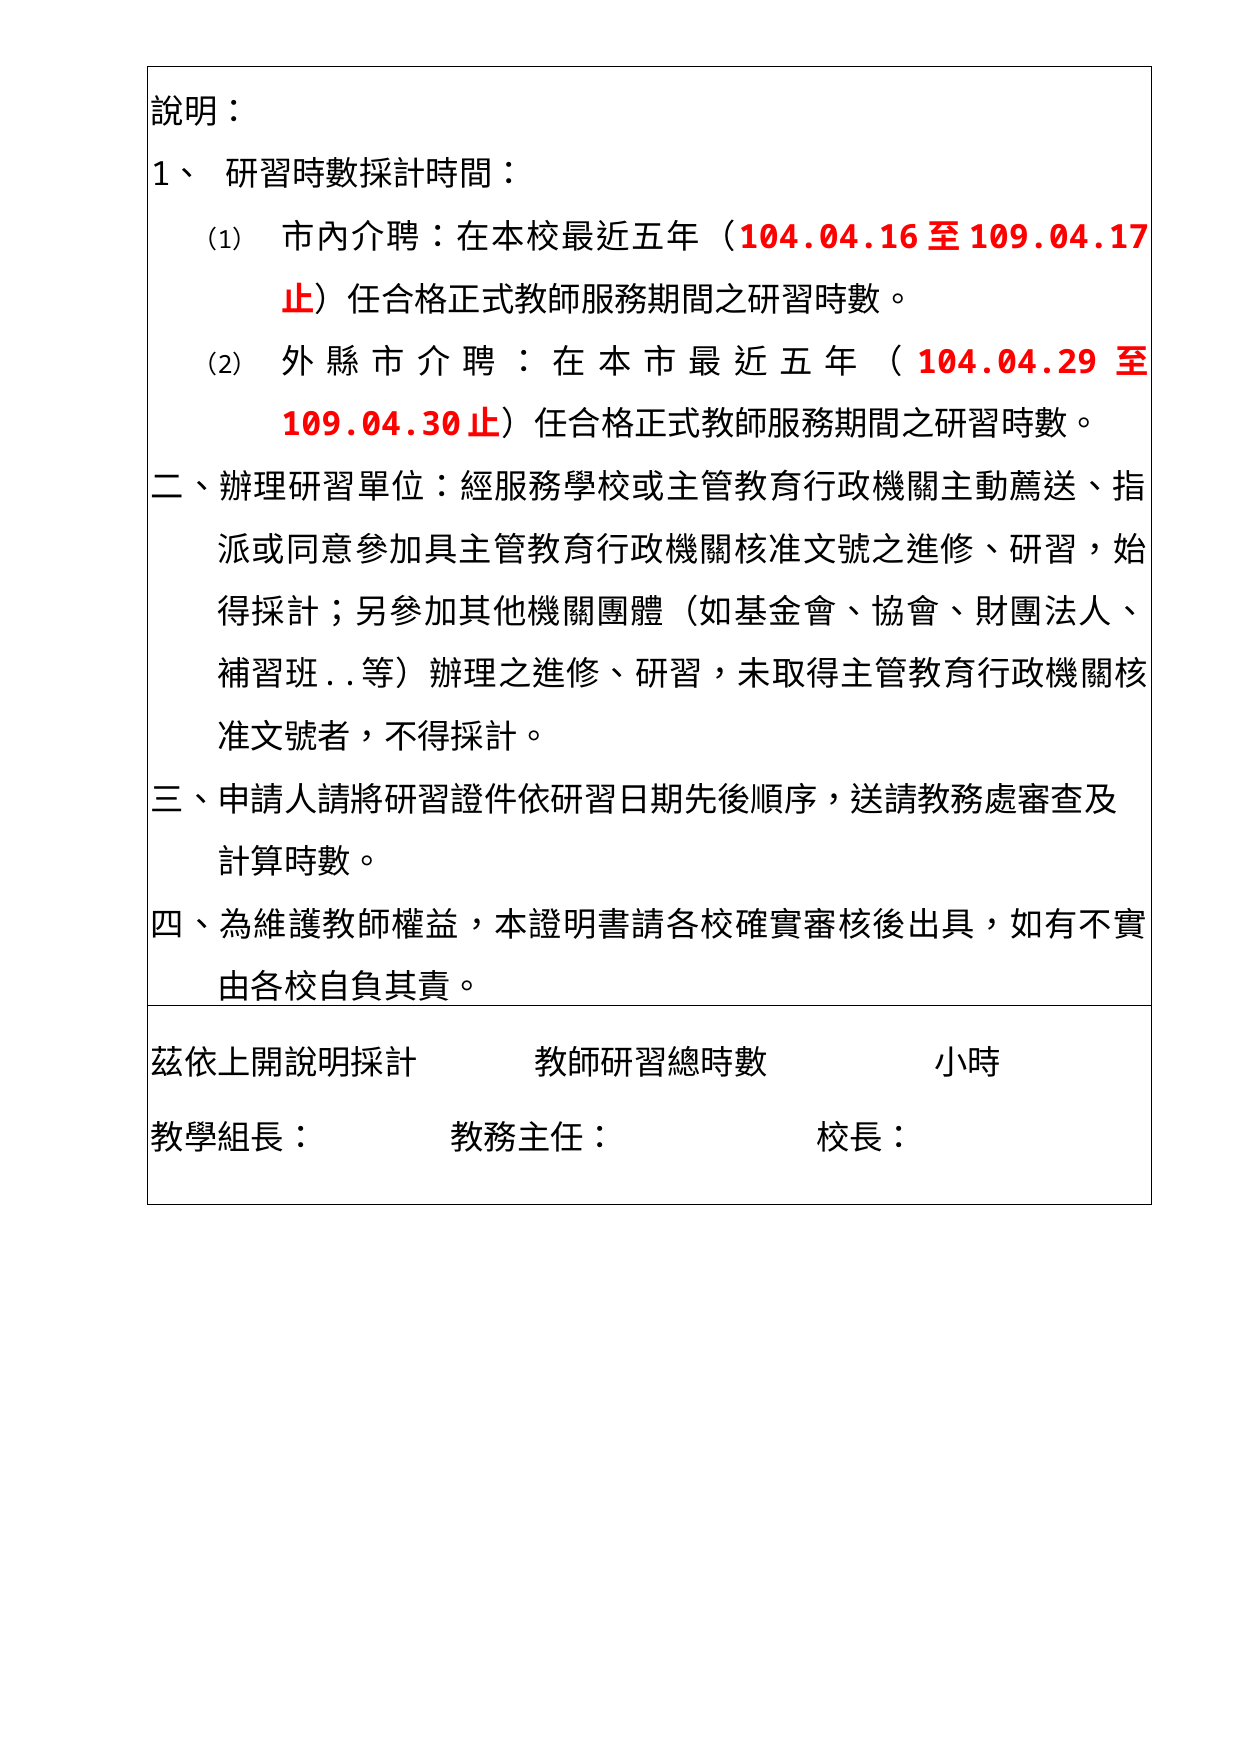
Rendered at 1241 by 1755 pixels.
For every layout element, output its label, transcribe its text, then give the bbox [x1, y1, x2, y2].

table_cell 茲依上開說明採計 教師研習總時數 小時 [148, 1006, 1151, 1093]
table_cell 說明： 研習時數採計時間： 市內介聘：在本校最近五年（104.04.16至109.04.17止）任合格正式教師服務期間之研習時數。 外縣市介聘：在本市最近五年（104.04.29至109.04.30止）任合格正式教師服務期間之研習時數。 二、辦理研習單位：經服務學校或主管教育行政機關主動薦送、指派或同意參加具主管教育行政機關核准文號之進修、研習，始得採計；另參加其他機關團體（如基金會、協會、財團法人、補習班..等）辦理之進修、研習，未取得主管教育行政機關核准文號者，不得採計。 三、申請人請將研習證件依研習日期先後順序，送請教務處審查及計算時數。 四、為維護教師權益，本證明書請各校確實審核後出具，如有不實由各校自負其責。 [148, 67, 1151, 1005]
table_cell 校長： [780, 1093, 1151, 1204]
table_cell 教務主任： [447, 1093, 779, 1204]
table_cell 教學組長： [148, 1093, 447, 1204]
